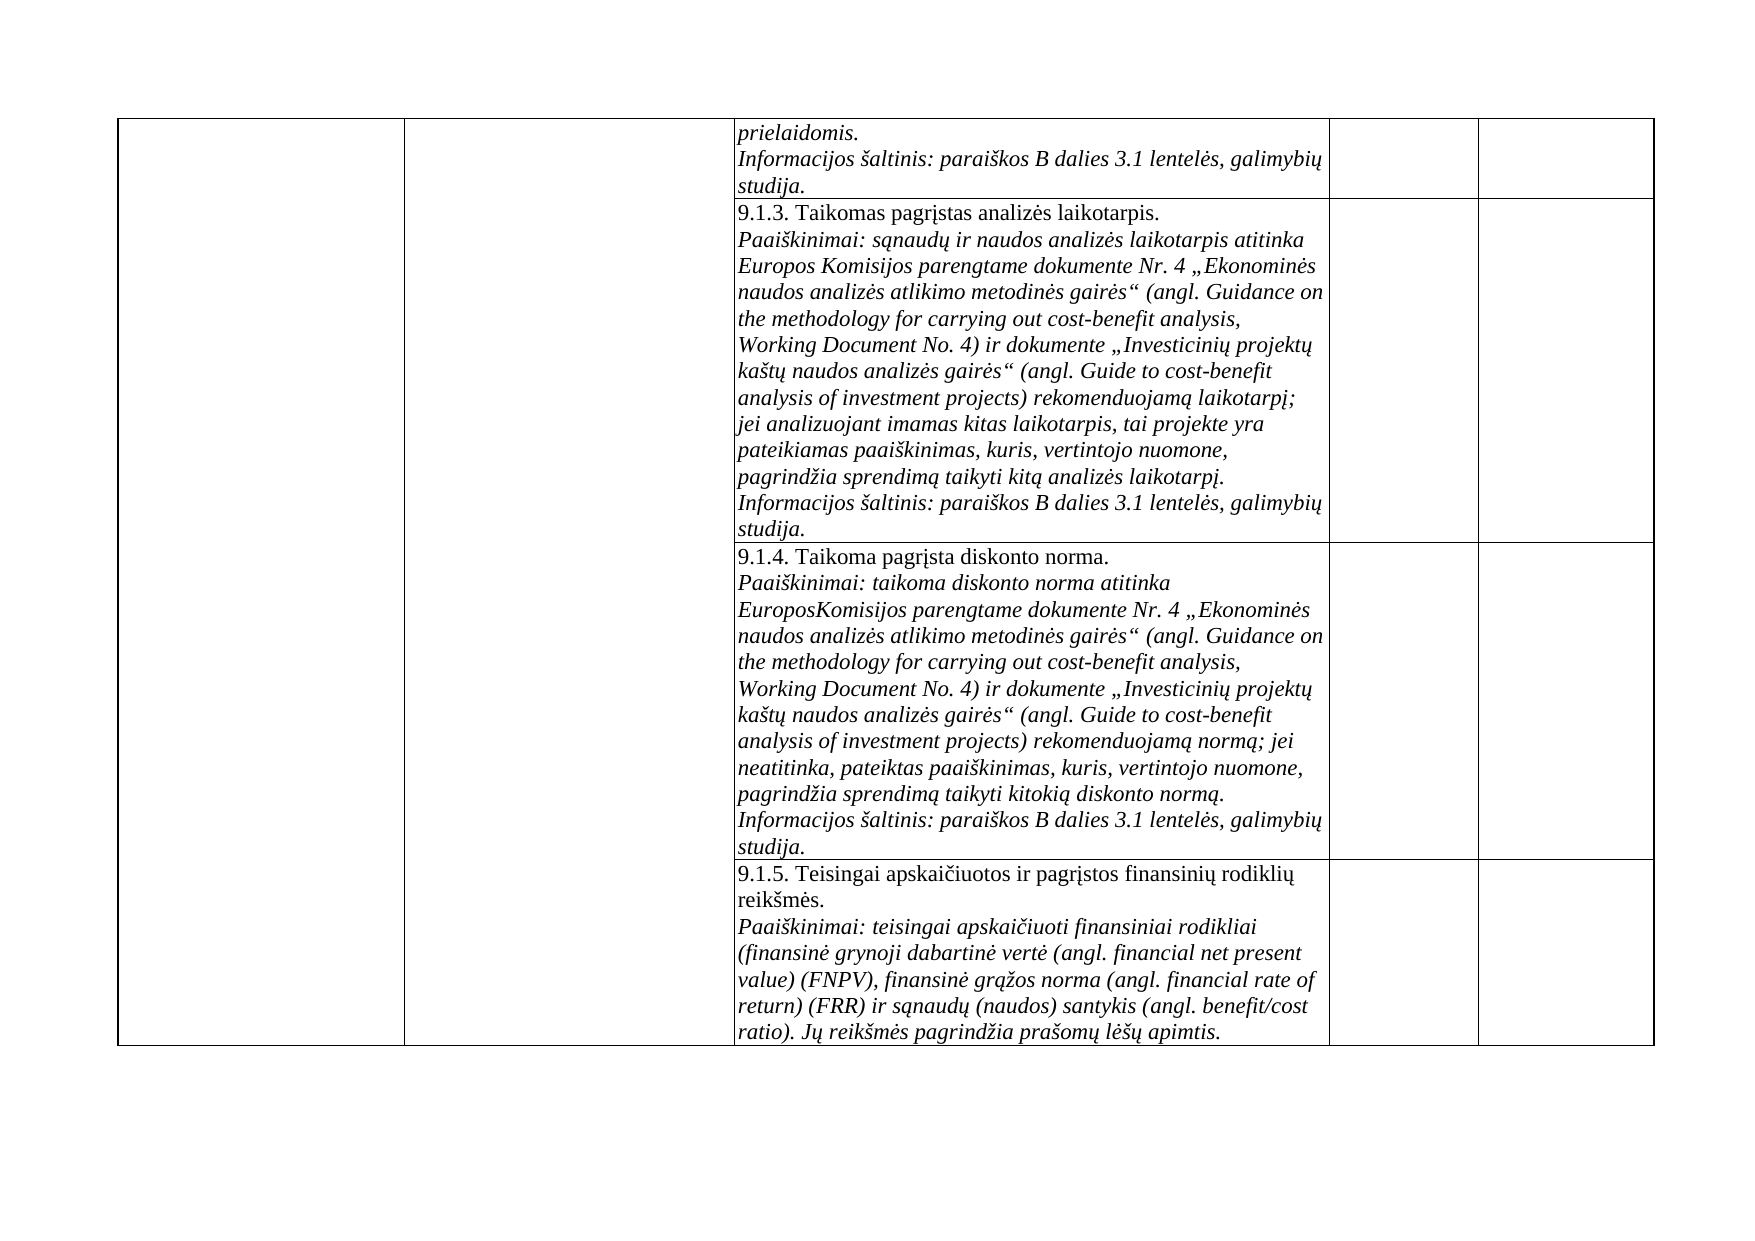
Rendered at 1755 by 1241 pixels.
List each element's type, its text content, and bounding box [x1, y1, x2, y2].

table_cell 9.1.3. Taikomas pagrįstas analizės laikotarpis. Paaiškinimai: sąnaudų ir naudos analizės laikotarpis atitinka Europos Komisijos parengtame dokumente Nr. 4 „Ekonominės naudos analizės atlikimo metodinės gairės“ (angl. Guidance on the methodology for carrying out cost-benefit analysis, Working Document No. 4) ir dokumente „Investicinių projektų kaštų naudos analizės gairės“ (angl. Guide to cost-benefit analysis of investment projects) rekomenduojamą laikotarpį; jei analizuojant imamas kitas laikotarpis, tai projekte yra pateikiamas paaiškinimas, kuris, vertintojo nuomone, pagrindžia sprendimą taikyti kitą analizės laikotarpį. Informacijos šaltinis: paraiškos B dalies 3.1 lentelės, galimybių studija. [735, 199, 1329, 542]
table_cell [1479, 543, 1653, 859]
table_cell prielaidomis. Informacijos šaltinis: paraiškos B dalies 3.1 lentelės, galimybių studija. [735, 119, 1329, 198]
table_cell [1330, 543, 1478, 859]
table_cell [405, 119, 734, 1045]
table_cell [1330, 860, 1478, 1045]
table_cell [1479, 860, 1653, 1045]
table_cell 9.1.4. Taikoma pagrįsta diskonto norma. Paaiškinimai: taikoma diskonto norma atitinka EuroposKomisijos parengtame dokumente Nr. 4 „Ekonominės naudos analizės atlikimo metodinės gairės“ (angl. Guidance on the methodology for carrying out cost-benefit analysis, Working Document No. 4) ir dokumente „Investicinių projektų kaštų naudos analizės gairės“ (angl. Guide to cost-benefit analysis of investment projects) rekomenduojamą normą; jei neatitinka, pateiktas paaiškinimas, kuris, vertintojo nuomone, pagrindžia sprendimą taikyti kitokią diskonto normą. Informacijos šaltinis: paraiškos B dalies 3.1 lentelės, galimybių studija. [735, 543, 1329, 859]
table_cell [119, 119, 404, 1045]
table_cell [1479, 119, 1653, 198]
table_cell [1479, 199, 1653, 542]
table_cell [1330, 119, 1478, 198]
table_cell [1330, 199, 1478, 542]
table_cell 9.1.5. Teisingai apskaičiuotos ir pagrįstos finansinių rodiklių reikšmės. Paaiškinimai: teisingai apskaičiuoti finansiniai rodikliai (finansinė grynoji dabartinė vertė (angl. financial net present value) (FNPV), finansinė grąžos norma (angl. financial rate of return) (FRR) ir sąnaudų (naudos) santykis (angl. benefit/cost ratio). Jų reikšmės pagrindžia prašomų lėšų apimtis. [735, 860, 1329, 1045]
